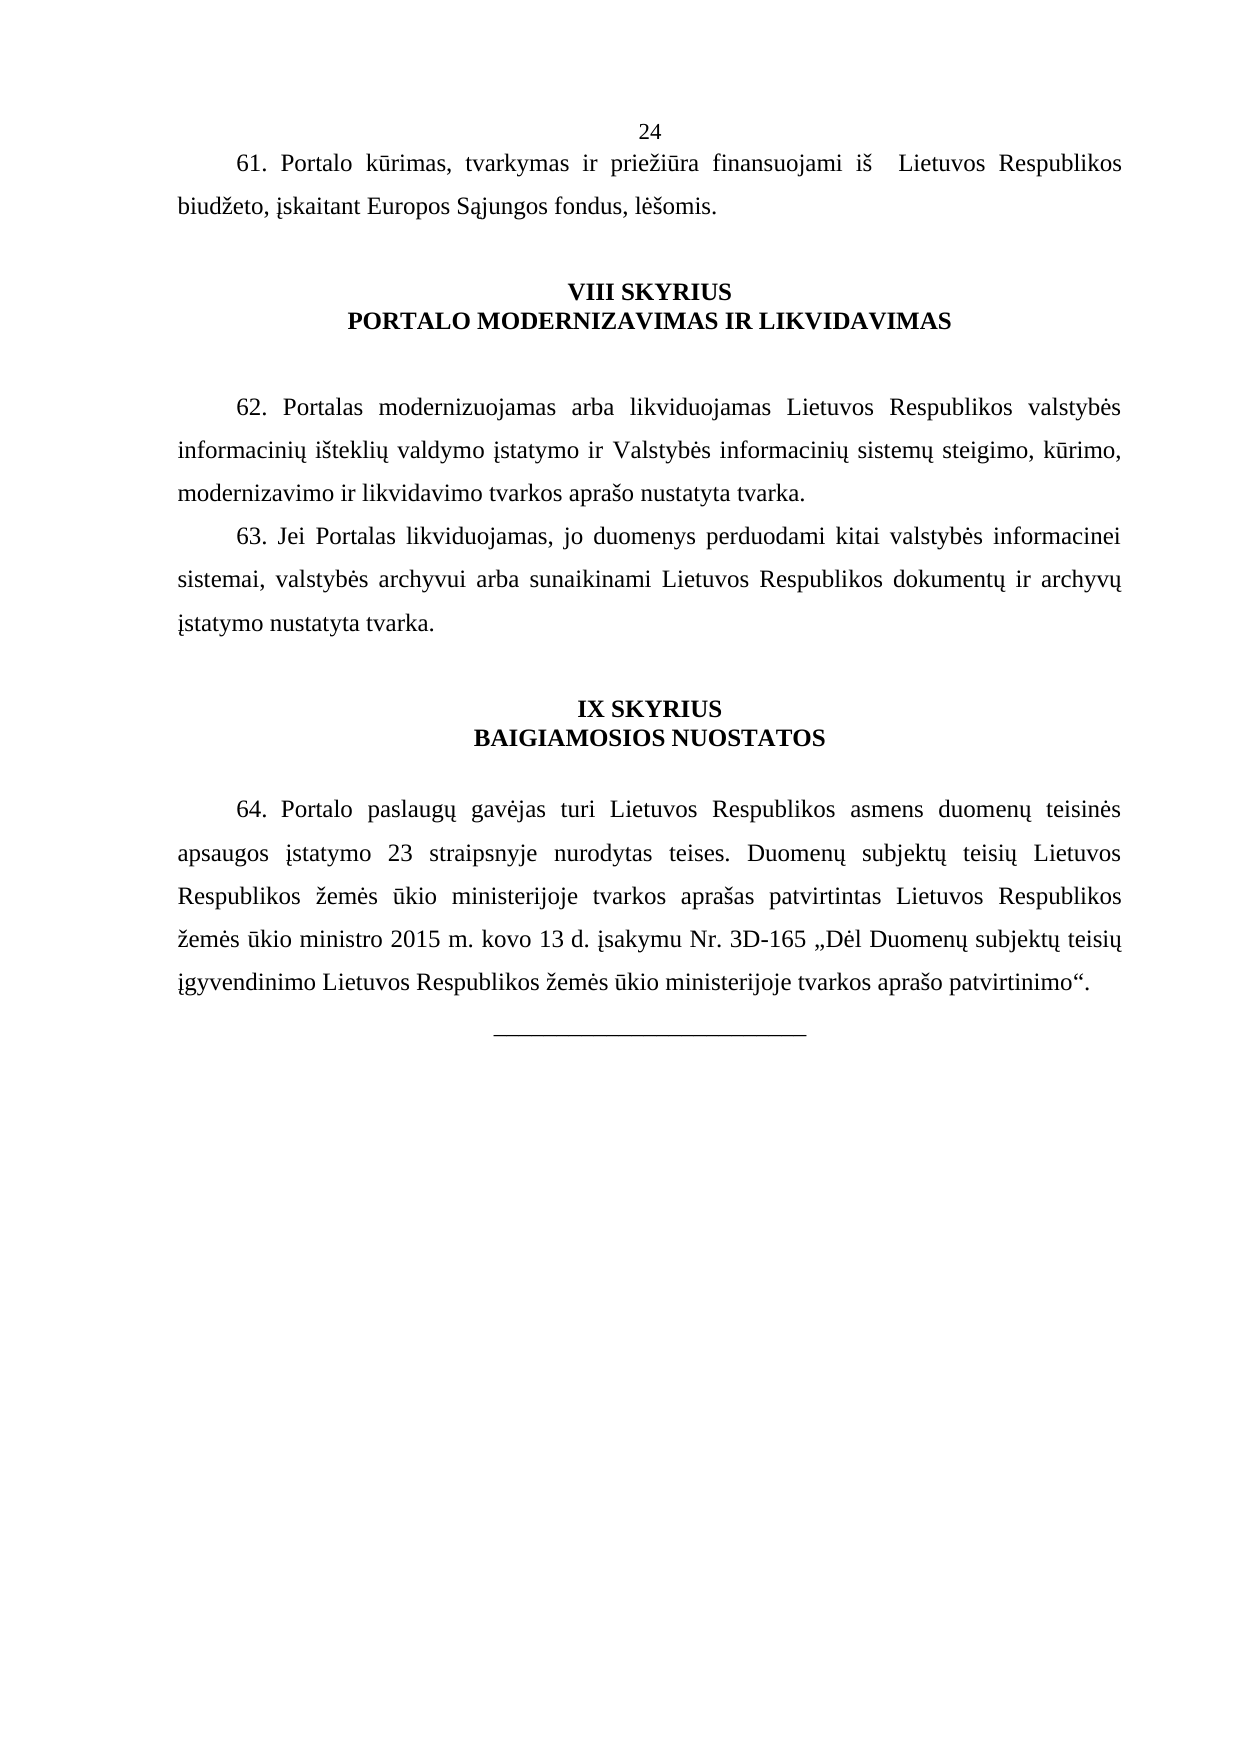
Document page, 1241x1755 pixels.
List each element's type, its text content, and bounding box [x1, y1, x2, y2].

text 61. Portalo kūrimas, tvarkymas ir priežiūra finansuojami iš Lietuvos Respublikos biudžeto, įskaitant Europos Sąjungos fondus, lėšomis. [177, 148, 1122, 219]
text _________________________ [177, 1010, 1122, 1039]
text 63. Jei Portalas likviduojamas, jo duomenys perduodami kitai valstybės informacinei sistemai, valstybės archyvui arba sunaikinami Lietuvos Respublikos dokumentų ir archyvų įstatymo nustatyta tvarka. [177, 521, 1122, 636]
text IX SKYRIUS [177, 694, 1122, 723]
text 62. Portalas modernizuojamas arba likviduojamas Lietuvos Respublikos valstybės informacinių išteklių valdymo įstatymo ir Valstybės informacinių sistemų steigimo, kūrimo, modernizavimo ir likvidavimo tvarkos aprašo nustatyta tvarka. [177, 392, 1122, 507]
text 64. Portalo paslaugų gavėjas turi Lietuvos Respublikos asmens duomenų teisinės apsaugos įstatymo 23 straipsnyje nurodytas teises. Duomenų subjektų teisių Lietuvos Respublikos žemės ūkio ministerijoje tvarkos aprašas patvirtintas Lietuvos Respublikos žemės ūkio ministro 2015 m. kovo 13 d. įsakymu Nr. 3D-165 „Dėl Duomenų subjektų teisių įgyvendinimo Lietuvos Respublikos žemės ūkio ministerijoje tvarkos aprašo patvirtinimo“. [177, 794, 1122, 996]
text BAIGIAMOSIOS NUOSTATOS [177, 723, 1122, 751]
text PORTALO MODERNIZAVIMAS IR LIKVIDAVIMAS [177, 306, 1122, 334]
text VIII SKYRIUS [177, 277, 1122, 306]
